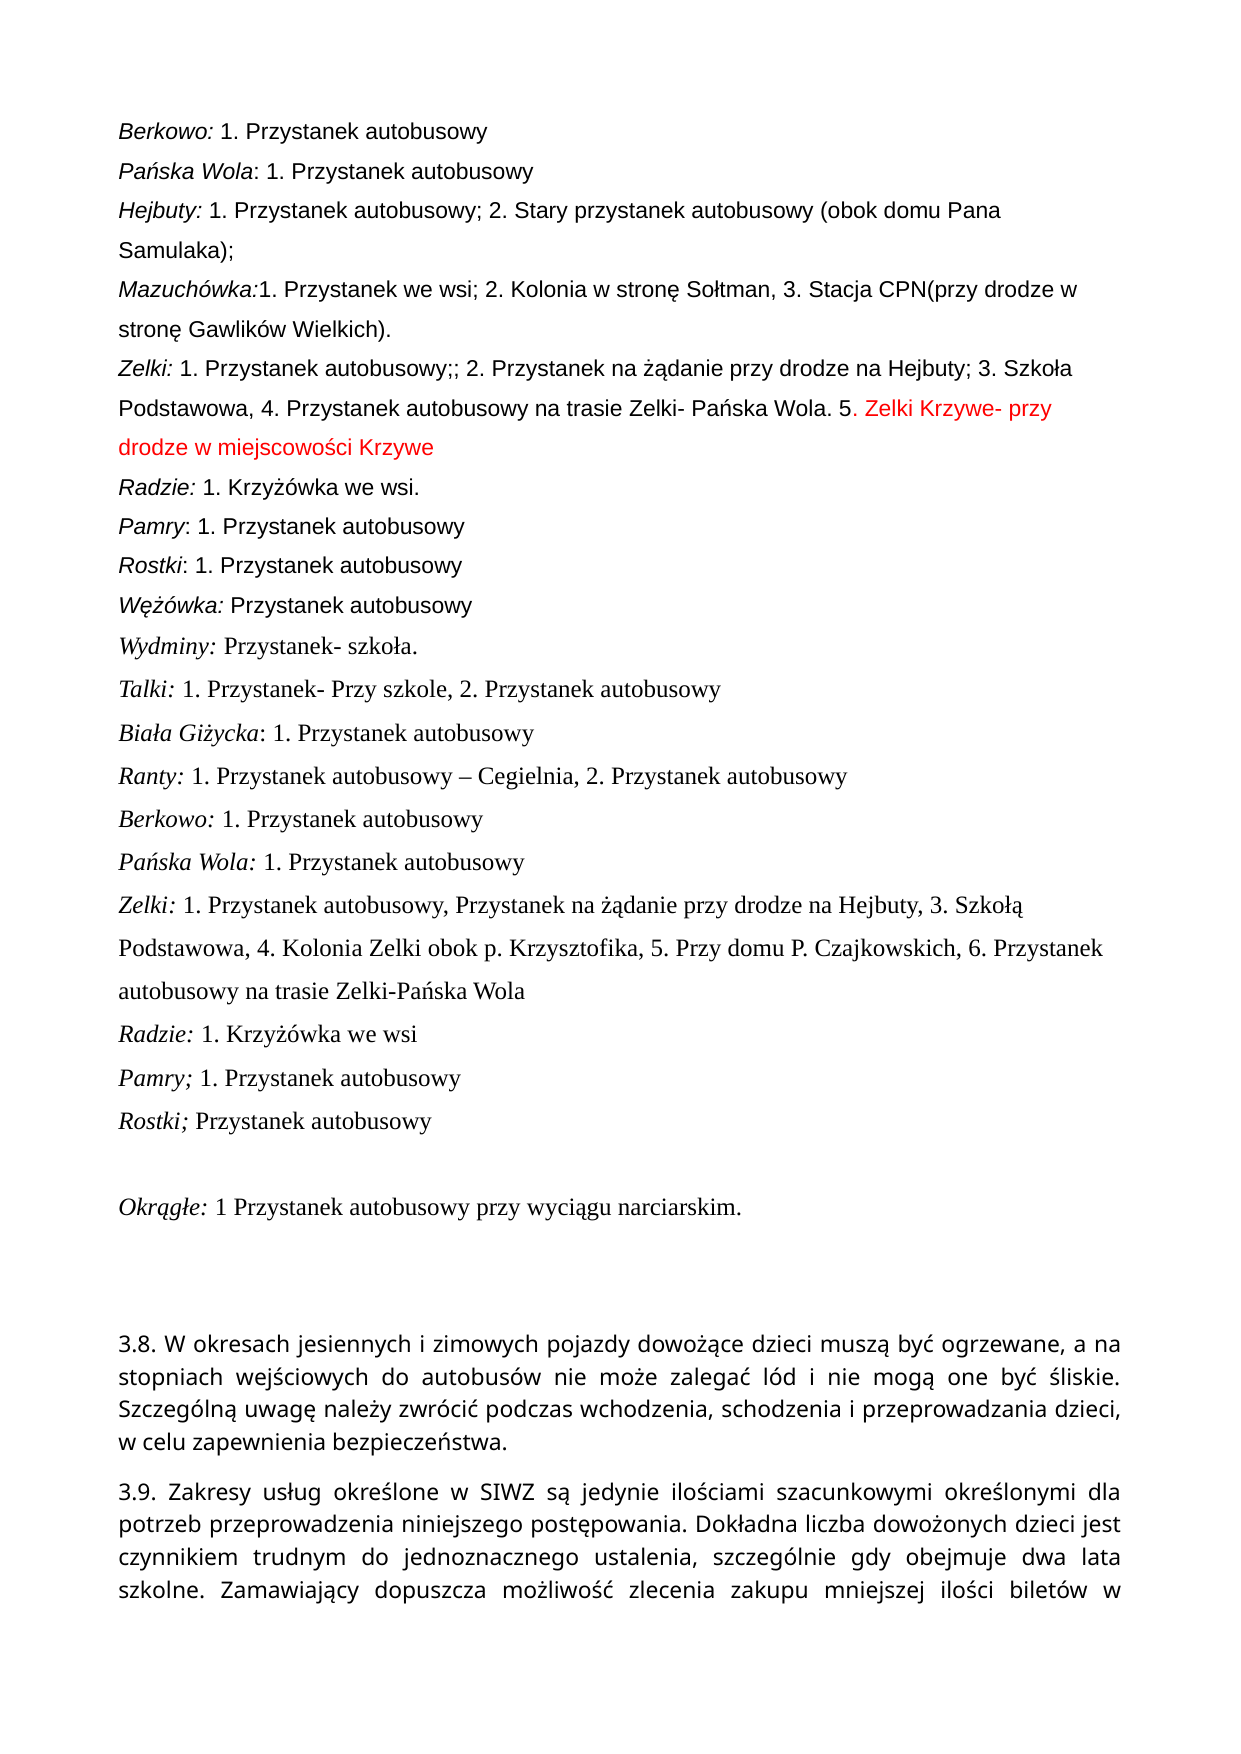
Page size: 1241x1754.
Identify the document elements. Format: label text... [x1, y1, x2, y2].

text Zelki: 1. Przystanek autobusowy, Przystanek na żądanie przy drodze na Hejbuty, 3. Szkołą Podstawowa, 4. Kolonia Zelki obok p. Krzysztofika, 5. Przy domu P. Czajkowskich, 6. Przystanek autobusowy na trasie Zelki-Pańska Wola [118, 890, 1122, 1005]
text Pańska Wola: 1. Przystanek autobusowy [118, 847, 1122, 876]
text Zelki: 1. Przystanek autobusowy;; 2. Przystanek na żądanie przy drodze na Hejbuty; 3. Szkoła Podstawowa, 4. Przystanek autobusowy na trasie Zelki- Pańska Wola. 5. Zelki Krzywe- przy drodze w miejscowości Krzywe [118, 355, 1122, 460]
text Pańska Wola: 1. Przystanek autobusowy [118, 158, 1122, 184]
text Radzie: 1. Krzyżówka we wsi. [118, 473, 1122, 500]
text Hejbuty: 1. Przystanek autobusowy; 2. Stary przystanek autobusowy (obok domu Pana Samulaka); [118, 197, 1122, 263]
text Talki: 1. Przystanek- Przy szkole, 2. Przystanek autobusowy [118, 674, 1122, 703]
text Berkowo: 1. Przystanek autobusowy [118, 804, 1122, 833]
text Wężówka: Przystanek autobusowy [118, 592, 1122, 618]
text Radzie: 1. Krzyżówka we wsi [118, 1019, 1122, 1048]
text Pamry; 1. Przystanek autobusowy [118, 1063, 1122, 1091]
text Okrągłe: 1 Przystanek autobusowy przy wyciągu narciarskim. [118, 1192, 1122, 1221]
text Wydminy: Przystanek- szkoła. [118, 631, 1122, 660]
text Berkowo: 1. Przystanek autobusowy [118, 118, 1122, 144]
text Rostki: 1. Przystanek autobusowy [118, 552, 1122, 579]
text Biała Giżycka: 1. Przystanek autobusowy [118, 718, 1122, 746]
text Mazuchówka:1. Przystanek we wsi; 2. Kolonia w stronę Sołtman, 3. Stacja CPN(przy drodze w stronę Gawlików Wielkich). [118, 276, 1122, 342]
text Rostki; Przystanek autobusowy [118, 1106, 1122, 1134]
text 3.8. W okresach jesiennych i zimowych pojazdy dowożące dzieci muszą być ogrzewane, a na stopniach wejściowych do autobusów nie może zalegać lód i nie mogą one być śliskie. Szczególną uwagę należy zwrócić podczas wchodzenia, schodzenia i przeprowadzania dzieci, w celu zapewnienia bezpieczeństwa. [118, 1328, 1122, 1457]
text 3.9. Zakresy usług określone w SIWZ są jedynie ilościami szacunkowymi określonymi dla potrzeb przeprowadzenia niniejszego postępowania. Dokładna liczba dowożonych dzieci jest czynnikiem trudnym do jednoznacznego ustalenia, szczególnie gdy obejmuje dwa lata szkolne. Zamawiający dopuszcza możliwość zlecenia zakupu mniejszej ilości biletów w [118, 1476, 1122, 1605]
text Ranty: 1. Przystanek autobusowy – Cegielnia, 2. Przystanek autobusowy [118, 761, 1122, 789]
text Pamry: 1. Przystanek autobusowy [118, 513, 1122, 539]
